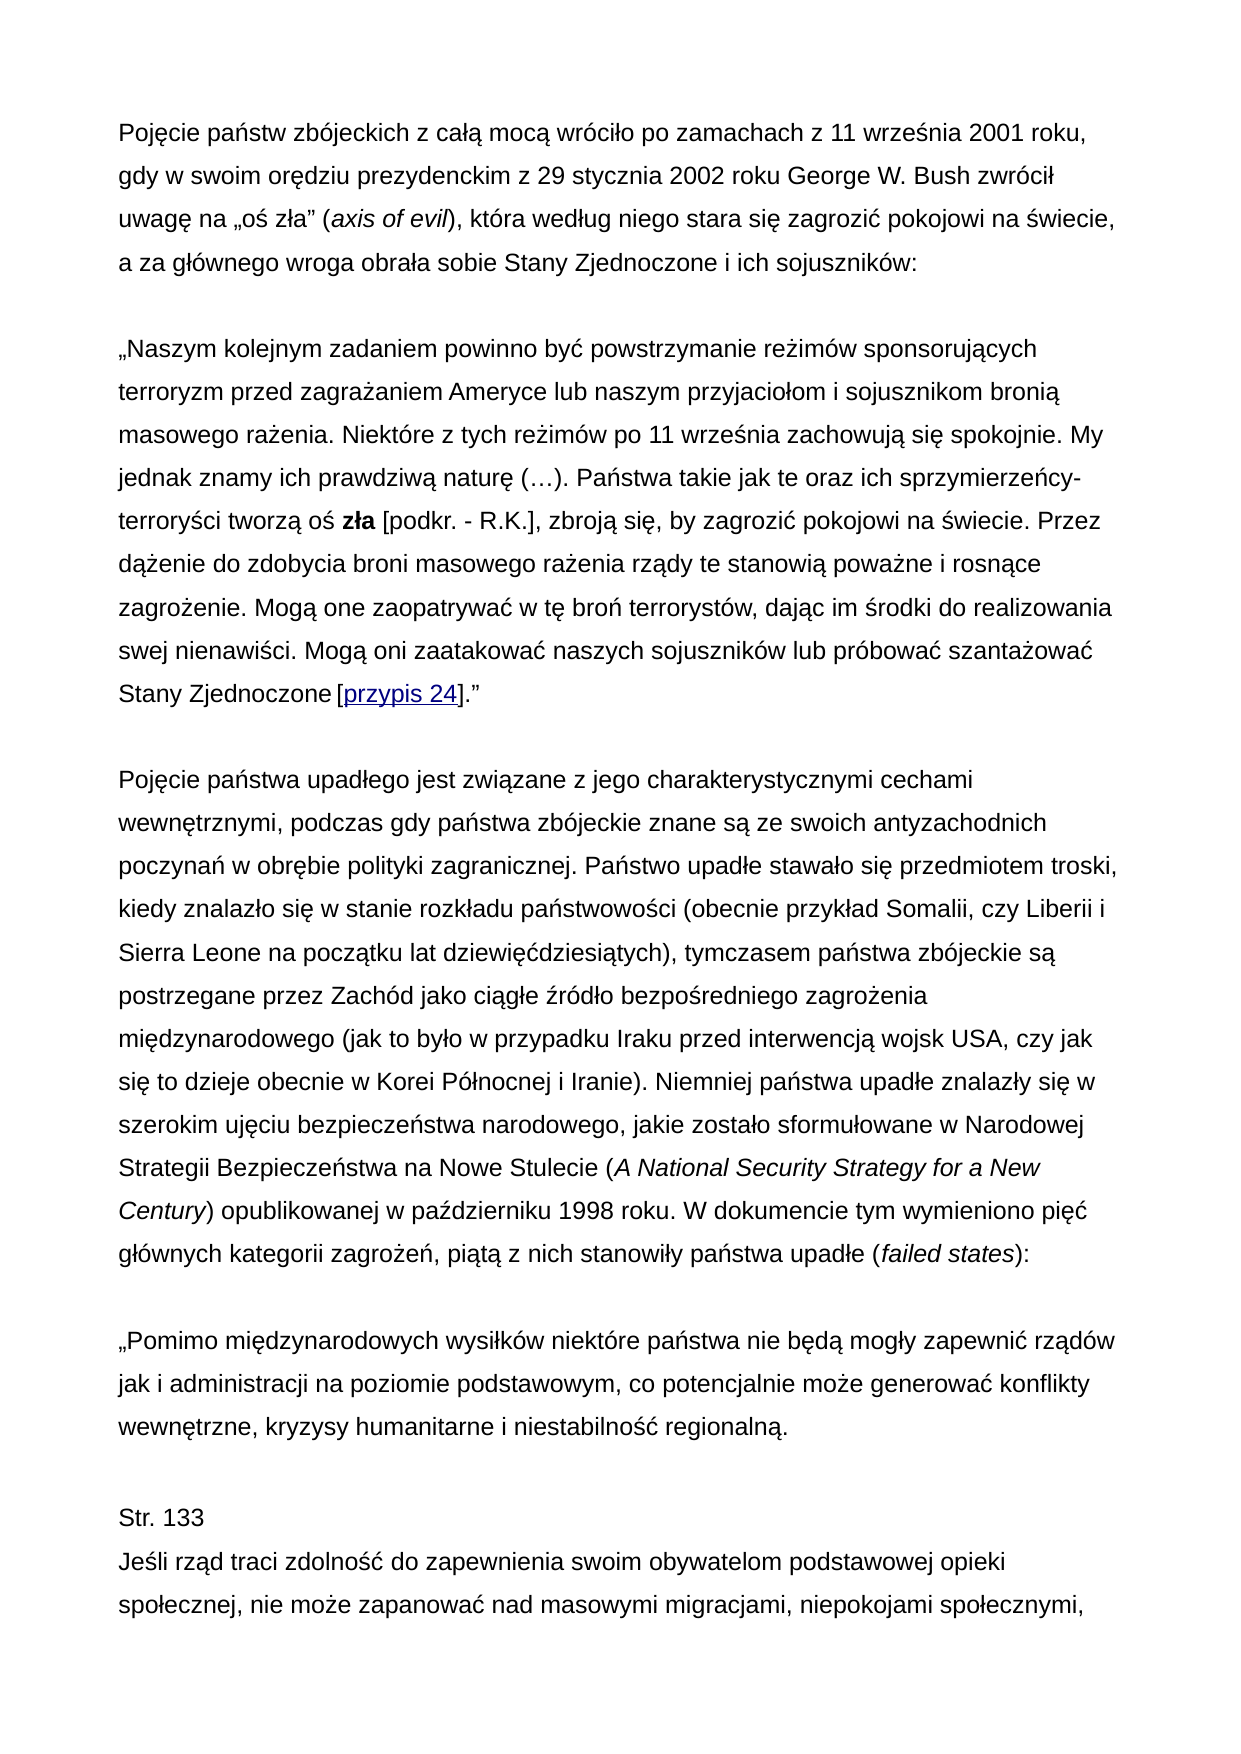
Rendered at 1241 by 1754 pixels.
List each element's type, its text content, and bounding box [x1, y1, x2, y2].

text Jeśli rząd traci zdolność do zapewnienia swoim obywatelom podstawowej opieki społecznej, nie może zapanować nad masowymi migracjami, niepokojami społecznymi, [118, 1547, 1122, 1618]
text Pojęcie państwa upadłego jest związane z jego charakterystycznymi cechami wewnętrznymi, podczas gdy państwa zbójeckie znane są ze swoich antyzachodnich poczynań w obrębie polityki zagranicznej. Państwo upadłe stawało się przedmiotem troski, kiedy znalazło się w stanie rozkładu państwowości (obecnie przykład Somalii, czy Liberii i Sierra Leone na początku lat dziewięćdziesiątych), tymczasem państwa zbójeckie są postrzegane przez Zachód jako ciągłe źródło bezpośredniego zagrożenia międzynarodowego (jak to było w przypadku Iraku przed interwencją wojsk USA, czy jak się to dzieje obecnie w Korei Północnej i Iranie). Niemniej państwa upadłe znalazły się w szerokim ujęciu bezpieczeństwa narodowego, jakie zostało sformułowane w Narodowej Strategii Bezpieczeństwa na Nowe Stulecie (A National Security Strategy for a New Century) opublikowanej w październiku 1998 roku. W dokumencie tym wymieniono pięć głównych kategorii zagrożeń, piątą z nich stanowiły państwa upadłe (failed states): [118, 765, 1122, 1268]
text Pojęcie państw zbójeckich z całą mocą wróciło po zamachach z 11 września 2001 roku, gdy w swoim orędziu prezydenckim z 29 stycznia 2002 roku George W. Bush zwrócił uwagę na „oś zła” (axis of evil), która według niego stara się zagrozić pokojowi na świecie, a za głównego wroga obrała sobie Stany Zjednoczone i ich sojuszników: [118, 118, 1122, 276]
text Str. 133 [118, 1503, 1122, 1532]
text „Pomimo międzynarodowych wysiłków niektóre państwa nie będą mogły zapewnić rządów jak i administracji na poziomie podstawowym, co potencjalnie może generować konflikty wewnętrzne, kryzysy humanitarne i niestabilność regionalną. [118, 1326, 1122, 1441]
text „Naszym kolejnym zadaniem powinno być powstrzymanie reżimów sponsorujących terroryzm przed zagrażaniem Ameryce lub naszym przyjaciołom i sojusznikom bronią masowego rażenia. Niektóre z tych reżimów po 11 września zachowują się spokojnie. My jednak znamy ich prawdziwą naturę (…). Państwa takie jak te oraz ich sprzymierzeńcy-terroryści tworzą oś zła [podkr. - R.K.], zbroją się, by zagrozić pokojowi na świecie. Przez dążenie do zdobycia broni masowego rażenia rządy te stanowią poważne i rosnące zagrożenie. Mogą one zaopatrywać w tę broń terrorystów, dając im środki do realizowania swej nienawiści. Mogą oni zaatakować naszych sojuszników lub próbować szantażować Stany Zjednoczone [przypis 24].” [118, 334, 1122, 707]
